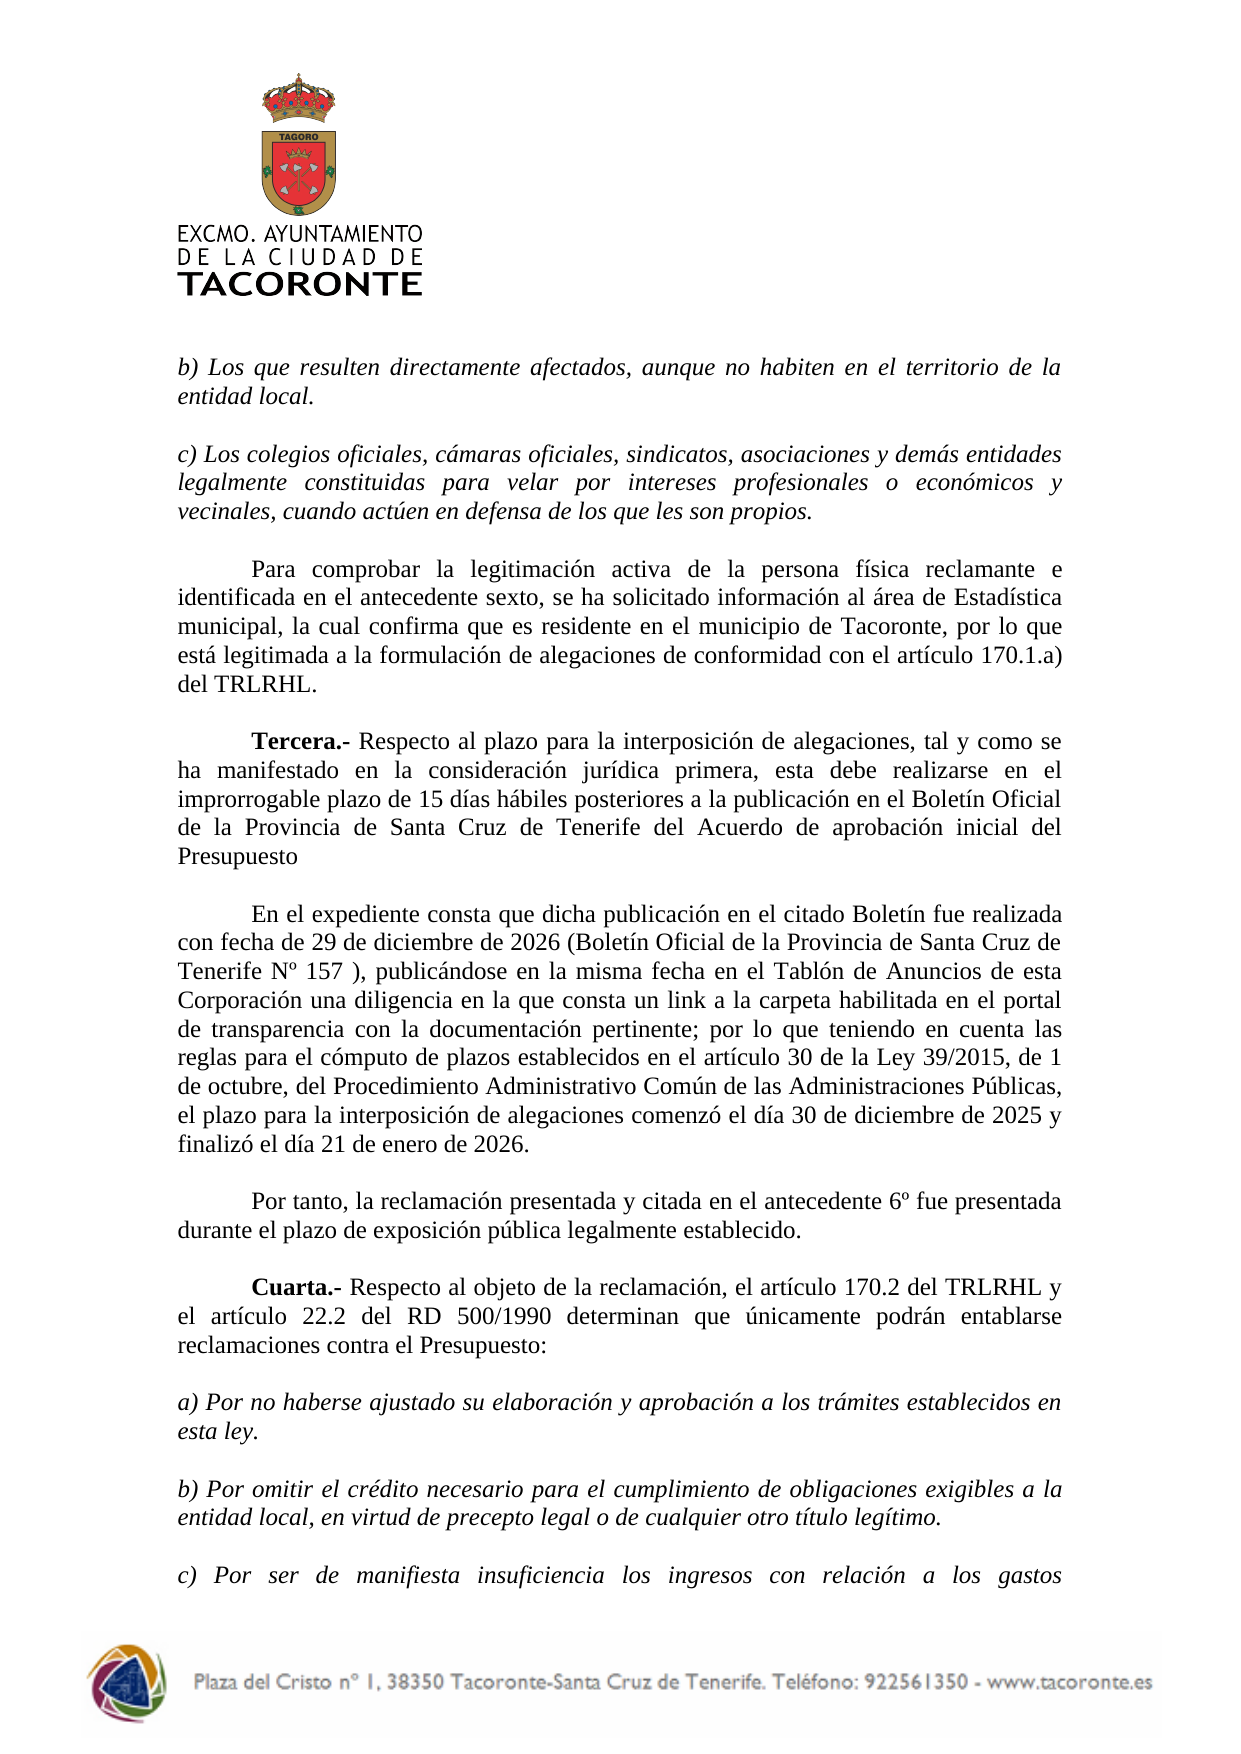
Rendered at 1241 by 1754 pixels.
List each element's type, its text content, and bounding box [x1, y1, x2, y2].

text a) Por no haberse ajustado su elaboración y aprobación a los trámites establecidos en esta ley. [177, 1387, 1063, 1445]
text c) Los colegios oficiales, cámaras oficiales, sindicatos, asociaciones y demás entidades legalmente constituidas para velar por intereses profesionales o económicos y vecinales, cuando actúen en defensa de los que les son propios. [177, 439, 1063, 525]
text Por tanto, la reclamación presentada y citada en el antecedente 6º fue presentada durante el plazo de exposición pública legalmente establecido. [177, 1186, 1063, 1244]
text c) Por ser de manifiesta insuficiencia los ingresos con relación a los gastos [177, 1560, 1063, 1589]
picture [177, 73, 422, 296]
text Tercera.- Respecto al plazo para la interposición de alegaciones, tal y como se ha manifestado en la consideración jurídica primera, esta debe realizarse en el improrrogable plazo de 15 días hábiles posteriores a la publicación en el Boletín Oficial de la Provincia de Santa Cruz de Tenerife del Acuerdo de aprobación inicial del Presupuesto [177, 726, 1063, 870]
text b) Los que resulten directamente afectados, aunque no habiten en el territorio de la entidad local. [177, 352, 1063, 410]
text b) Por omitir el crédito necesario para el cumplimiento de obligaciones exigibles a la entidad local, en virtud de precepto legal o de cualquier otro título legítimo. [177, 1474, 1063, 1531]
text Para comprobar la legitimación activa de la persona física reclamante e identificada en el antecedente sexto, se ha solicitado información al área de Estadística municipal, la cual confirma que es residente en el municipio de Tacoronte, por lo que está legitimada a la formulación de alegaciones de conformidad con el artículo 170.1.a) del TRLRHL. [177, 554, 1063, 697]
text Cuarta.- Respecto al objeto de la reclamación, el artículo 170.2 del TRLRHL y el artículo 22.2 del RD 500/1990 determinan que únicamente podrán entablarse reclamaciones contra el Presupuesto: [177, 1272, 1063, 1359]
text En el expediente consta que dicha publicación en el citado Boletín fue realizada con fecha de 29 de diciembre de 2026 (Boletín Oficial de la Provincia de Santa Cruz de Tenerife Nº 157 ), publicándose en la misma fecha en el Tablón de Anuncios de esta Corporación una diligencia en la que consta un link a la carpeta habilitada en el portal de transparencia con la documentación pertinente; por lo que teniendo en cuenta las reglas para el cómputo de plazos establecidos en el artículo 30 de la Ley 39/2015, de 1 de octubre, del Procedimiento Administrativo Común de las Administraciones Públicas, el plazo para la interposición de alegaciones comenzó el día 30 de diciembre de 2025 y finalizó el día 21 de enero de 2026. [177, 899, 1063, 1157]
picture [80, 1631, 1163, 1738]
